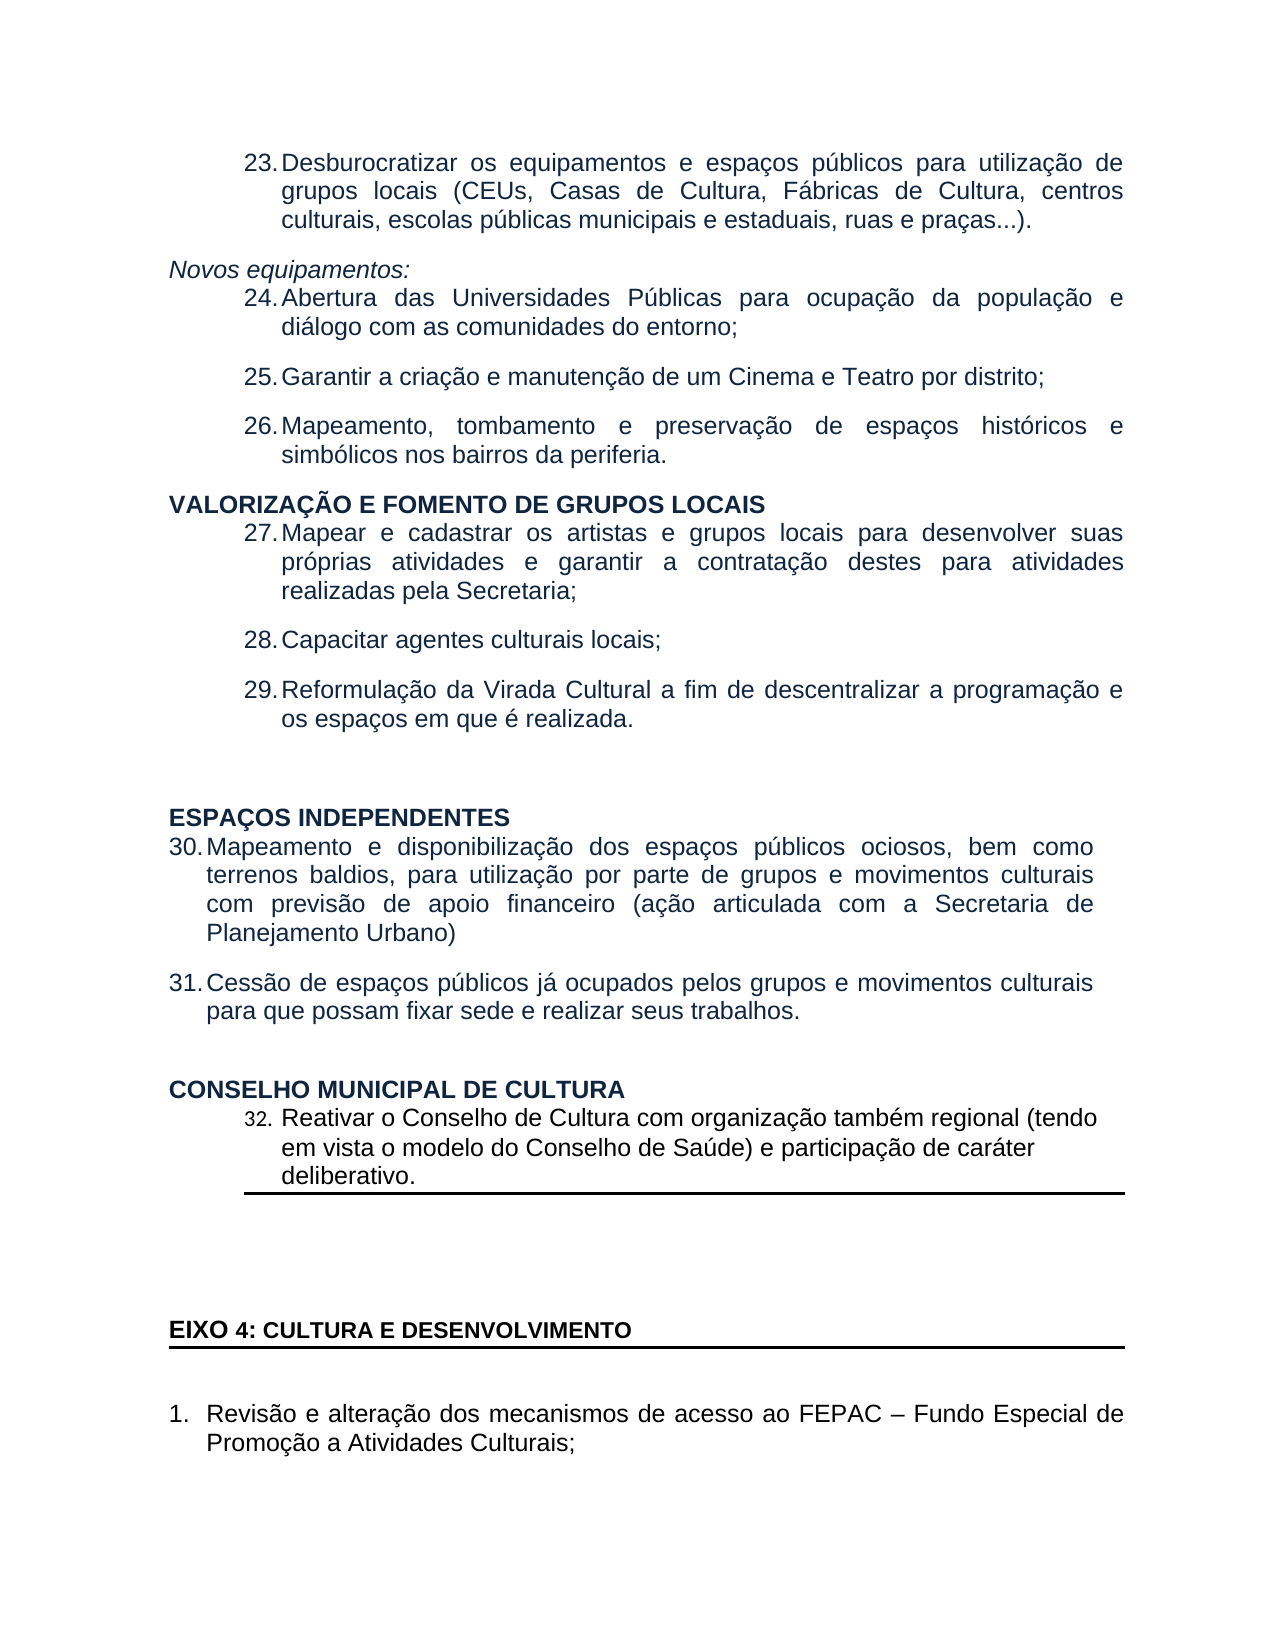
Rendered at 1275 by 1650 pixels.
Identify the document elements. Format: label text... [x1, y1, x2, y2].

text Novos equipamentos: [169, 255, 1125, 283]
text ESPAÇOS INDEPENDENTES [169, 803, 1125, 832]
list Revisão e alteração dos mecanismos de acesso ao FEPAC – Fundo Especial de Promoção a Atividades Culturais; [169, 1399, 1125, 1456]
text VALORIZAÇÃO E FOMENTO DE GRUPOS LOCAIS [131, 490, 1125, 518]
list EIXO 4: CULTURA E DESENVOLVIMENTO [169, 1315, 1125, 1346]
list Garantir a criação e manutenção de um Cinema e Teatro por distrito; [244, 362, 1125, 391]
list Cessão de espaços públicos já ocupados pelos grupos e movimentos culturais para que possam fixar sede e realizar seus trabalhos. [169, 968, 1096, 1025]
text CONSELHO MUNICIPAL DE CULTURA [169, 1075, 1125, 1103]
list Capacitar agentes culturais locais; [244, 626, 1125, 654]
list Desburocratizar os equipamentos e espaços públicos para utilização de grupos locais (CEUs, Casas de Cultura, Fábricas de Cultura, centros culturais, escolas públicas municipais e estaduais, ruas e praças...). [244, 148, 1125, 234]
list Abertura das Universidades Públicas para ocupação da população e diálogo com as comunidades do entorno; [244, 283, 1125, 341]
list Reativar o Conselho de Cultura com organização também regional (tendo em vista o modelo do Conselho de Saúde) e participação de caráter deliberativo. [244, 1103, 1125, 1192]
list Mapeamento, tombamento e preservação de espaços históricos e simbólicos nos bairros da periferia. [244, 411, 1125, 469]
list Reformulação da Virada Cultural a fim de descentralizar a programação e os espaços em que é realizada. [244, 675, 1125, 733]
list Mapeamento e disponibilização dos espaços públicos ociosos, bem como terrenos baldios, para utilização por parte de grupos e movimentos culturais com previsão de apoio financeiro (ação articulada com a Secretaria de Planejamento Urbano) [169, 832, 1096, 947]
list Mapear e cadastrar os artistas e grupos locais para desenvolver suas próprias atividades e garantir a contratação destes para atividades realizadas pela Secretaria; [244, 518, 1125, 605]
